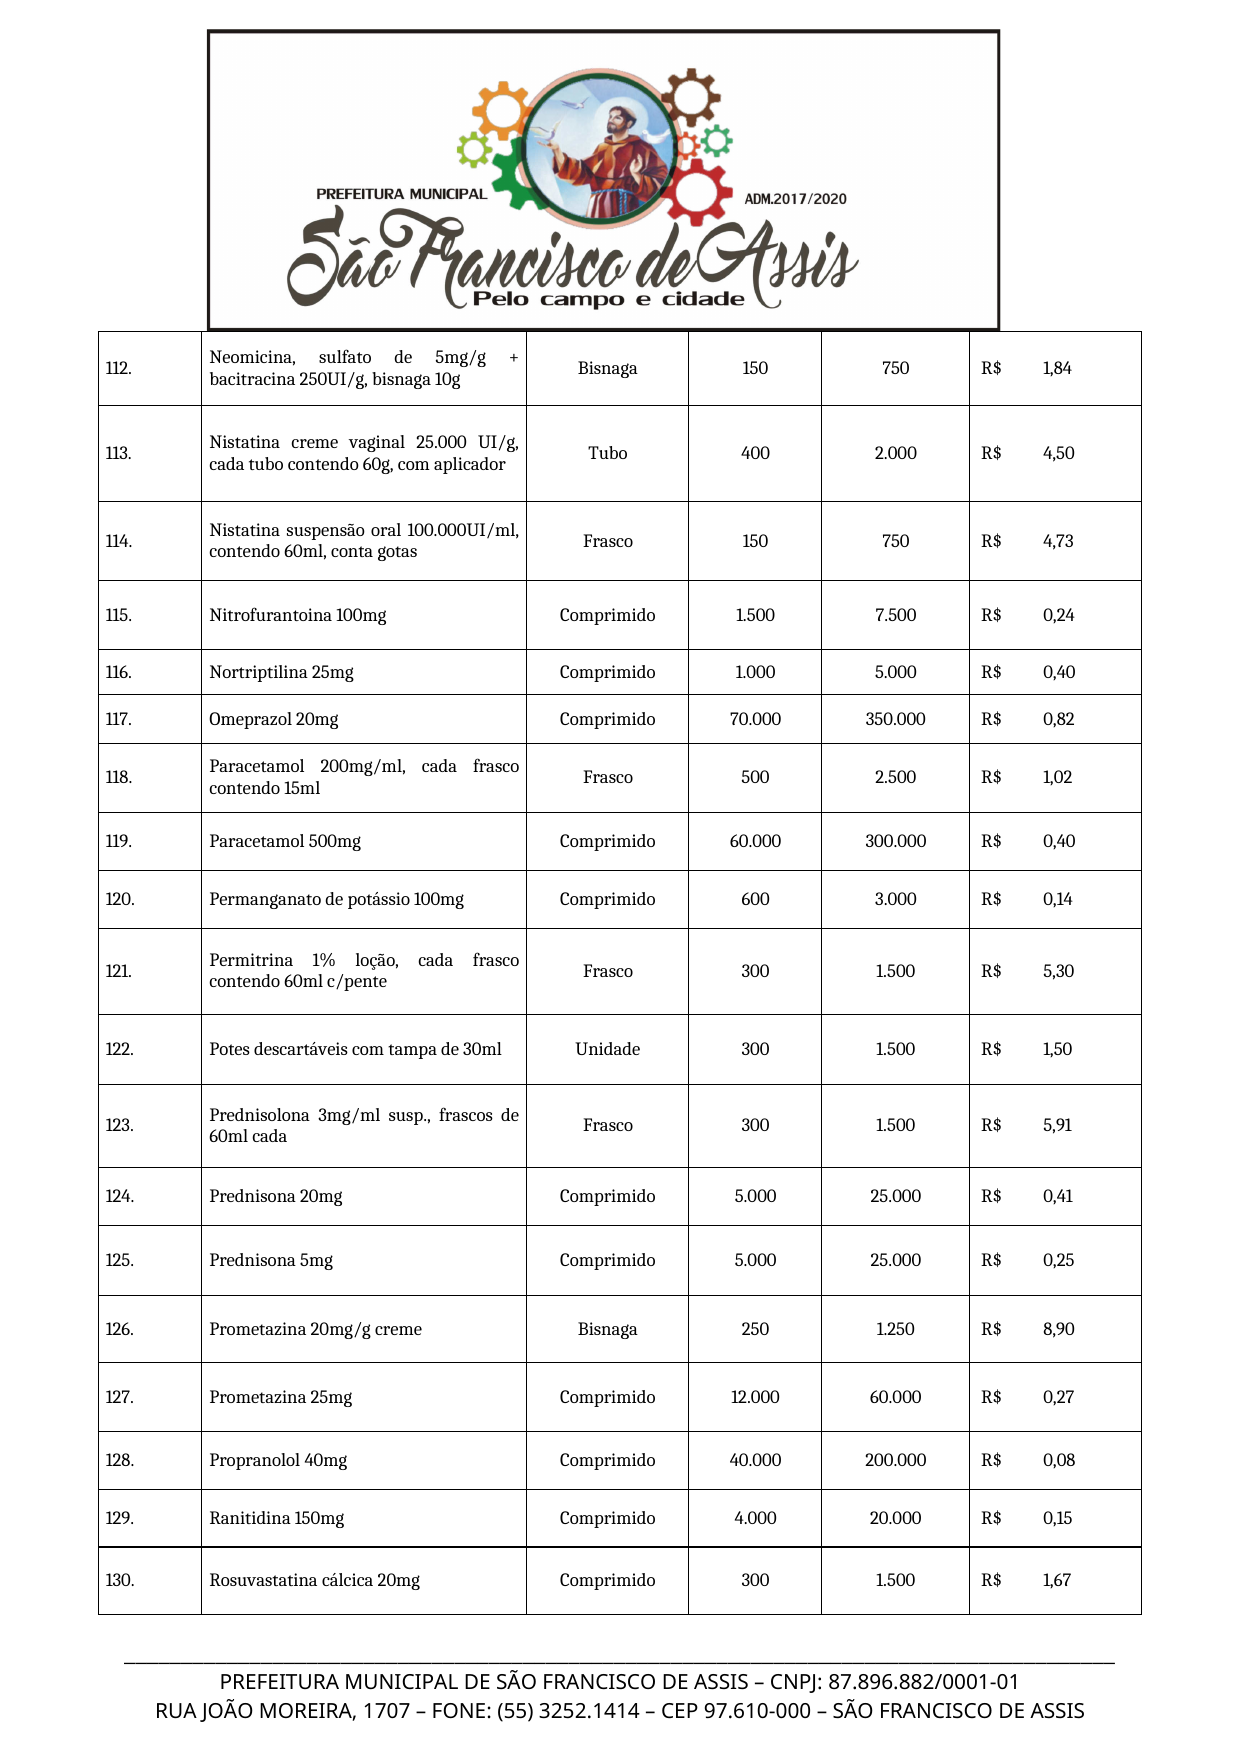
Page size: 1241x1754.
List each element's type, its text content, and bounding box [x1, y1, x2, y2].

table_cell 300 [689, 929, 821, 1013]
table_cell 125. [99, 1226, 201, 1295]
table_cell 250 [689, 1296, 821, 1362]
table_cell 121. [99, 929, 201, 1013]
table_cell R$ 0,14 [970, 871, 1141, 927]
table_cell Frasco [527, 502, 688, 580]
table_cell R$ 0,08 [970, 1432, 1141, 1489]
table_cell Frasco [527, 1085, 688, 1167]
table_cell R$ 1,84 [970, 332, 1141, 405]
table_cell R$ 0,27 [970, 1363, 1141, 1431]
table_cell 60.000 [822, 1363, 969, 1431]
table_cell Potes descartáveis com tampa de 30ml [202, 1015, 526, 1084]
table_cell Nortriptilina 25mg [202, 650, 526, 694]
table_cell Prometazina 25mg [202, 1363, 526, 1431]
table_cell 1.000 [689, 650, 821, 694]
table_cell Nistatina suspensão oral 100.000UI/ml, contendo 60ml, conta gotas [202, 502, 526, 580]
table_cell 115. [99, 581, 201, 649]
table_cell 123. [99, 1085, 201, 1167]
table_cell Frasco [527, 929, 688, 1013]
table_cell 2.500 [822, 744, 969, 812]
table_cell R$ 5,30 [970, 929, 1141, 1013]
table_cell 60.000 [689, 813, 821, 869]
table_cell 40.000 [689, 1432, 821, 1489]
table_cell 117. [99, 695, 201, 742]
table_cell 126. [99, 1296, 201, 1362]
table_cell 5.000 [689, 1226, 821, 1295]
table_cell Prednisolona 3mg/ml susp., frascos de 60ml cada [202, 1085, 526, 1167]
table_cell Tubo [527, 406, 688, 501]
table_cell Comprimido [527, 650, 688, 694]
table_cell 3.000 [822, 871, 969, 927]
table_cell 4.000 [689, 1490, 821, 1546]
table_cell 1.500 [689, 581, 821, 649]
table_cell 122. [99, 1015, 201, 1084]
table_cell Propranolol 40mg [202, 1432, 526, 1489]
table_cell 25.000 [822, 1168, 969, 1224]
table_cell R$ 1,67 [970, 1548, 1141, 1614]
table_cell 350.000 [822, 695, 969, 742]
table_cell 2.000 [822, 406, 969, 501]
table_cell R$ 0,40 [970, 813, 1141, 869]
table_cell 114. [99, 502, 201, 580]
table_cell 300 [689, 1085, 821, 1167]
table_cell Comprimido [527, 1432, 688, 1489]
table_cell Neomicina, sulfato de 5mg/g + bacitracina 250UI/g, bisnaga 10g [202, 332, 526, 405]
table_cell R$ 4,73 [970, 502, 1141, 580]
table_cell R$ 4,50 [970, 406, 1141, 501]
table_cell 600 [689, 871, 821, 927]
table_cell 750 [822, 332, 969, 405]
table_cell Nistatina creme vaginal 25.000 UI/g, cada tubo contendo 60g, com aplicador [202, 406, 526, 501]
table_cell Nitrofurantoina 100mg [202, 581, 526, 649]
table_cell 200.000 [822, 1432, 969, 1489]
table_cell R$ 1,02 [970, 744, 1141, 812]
table_cell Prednisona 5mg [202, 1226, 526, 1295]
table_cell 120. [99, 871, 201, 927]
table_cell Permitrina 1% loção, cada frasco contendo 60ml c/pente [202, 929, 526, 1013]
table_cell 128. [99, 1432, 201, 1489]
table_cell 300 [689, 1015, 821, 1084]
table_cell 127. [99, 1363, 201, 1431]
table_cell Comprimido [527, 1363, 688, 1431]
table_cell R$ 0,24 [970, 581, 1141, 649]
table_cell 7.500 [822, 581, 969, 649]
table_cell 1.500 [822, 1548, 969, 1614]
table_cell 500 [689, 744, 821, 812]
table_cell R$ 1,50 [970, 1015, 1141, 1084]
table_cell Comprimido [527, 1168, 688, 1224]
table_cell 119. [99, 813, 201, 869]
table_cell 150 [689, 332, 821, 405]
table_cell Comprimido [527, 813, 688, 869]
table_cell 5.000 [689, 1168, 821, 1224]
table_cell R$ 0,15 [970, 1490, 1141, 1546]
table_cell 300.000 [822, 813, 969, 869]
table_cell Frasco [527, 744, 688, 812]
table_cell Paracetamol 500mg [202, 813, 526, 869]
table_cell R$ 0,41 [970, 1168, 1141, 1224]
table_cell 70.000 [689, 695, 821, 742]
table_cell 750 [822, 502, 969, 580]
table_cell 116. [99, 650, 201, 694]
table_cell 20.000 [822, 1490, 969, 1546]
table_cell Permanganato de potássio 100mg [202, 871, 526, 927]
table_cell 124. [99, 1168, 201, 1224]
table_cell Comprimido [527, 581, 688, 649]
table_cell 113. [99, 406, 201, 501]
table_cell Rosuvastatina cálcica 20mg [202, 1548, 526, 1614]
table_cell Bisnaga [527, 332, 688, 405]
table_cell 12.000 [689, 1363, 821, 1431]
table_cell R$ 5,91 [970, 1085, 1141, 1167]
table_cell 5.000 [822, 650, 969, 694]
table_cell Omeprazol 20mg [202, 695, 526, 742]
table_cell 25.000 [822, 1226, 969, 1295]
table_cell 118. [99, 744, 201, 812]
table_cell Paracetamol 200mg/ml, cada frasco contendo 15ml [202, 744, 526, 812]
table_cell Comprimido [527, 871, 688, 927]
table_cell 1.500 [822, 1015, 969, 1084]
table_cell Ranitidina 150mg [202, 1490, 526, 1546]
table_cell Unidade [527, 1015, 688, 1084]
table_cell Comprimido [527, 1226, 688, 1295]
table_cell 130. [99, 1548, 201, 1614]
table_cell 400 [689, 406, 821, 501]
table_cell R$ 8,90 [970, 1296, 1141, 1362]
table_cell Bisnaga [527, 1296, 688, 1362]
table_cell 1.500 [822, 1085, 969, 1167]
table_cell 129. [99, 1490, 201, 1546]
table_cell Comprimido [527, 695, 688, 742]
table_cell R$ 0,25 [970, 1226, 1141, 1295]
table_cell 1.250 [822, 1296, 969, 1362]
table_cell 1.500 [822, 929, 969, 1013]
table_cell Comprimido [527, 1548, 688, 1614]
table_cell Comprimido [527, 1490, 688, 1546]
table_cell Prednisona 20mg [202, 1168, 526, 1224]
table_cell 112. [99, 332, 201, 405]
table_cell Prometazina 20mg/g creme [202, 1296, 526, 1362]
table_cell R$ 0,40 [970, 650, 1141, 694]
table_cell R$ 0,82 [970, 695, 1141, 742]
table_cell 150 [689, 502, 821, 580]
table_cell 300 [689, 1548, 821, 1614]
